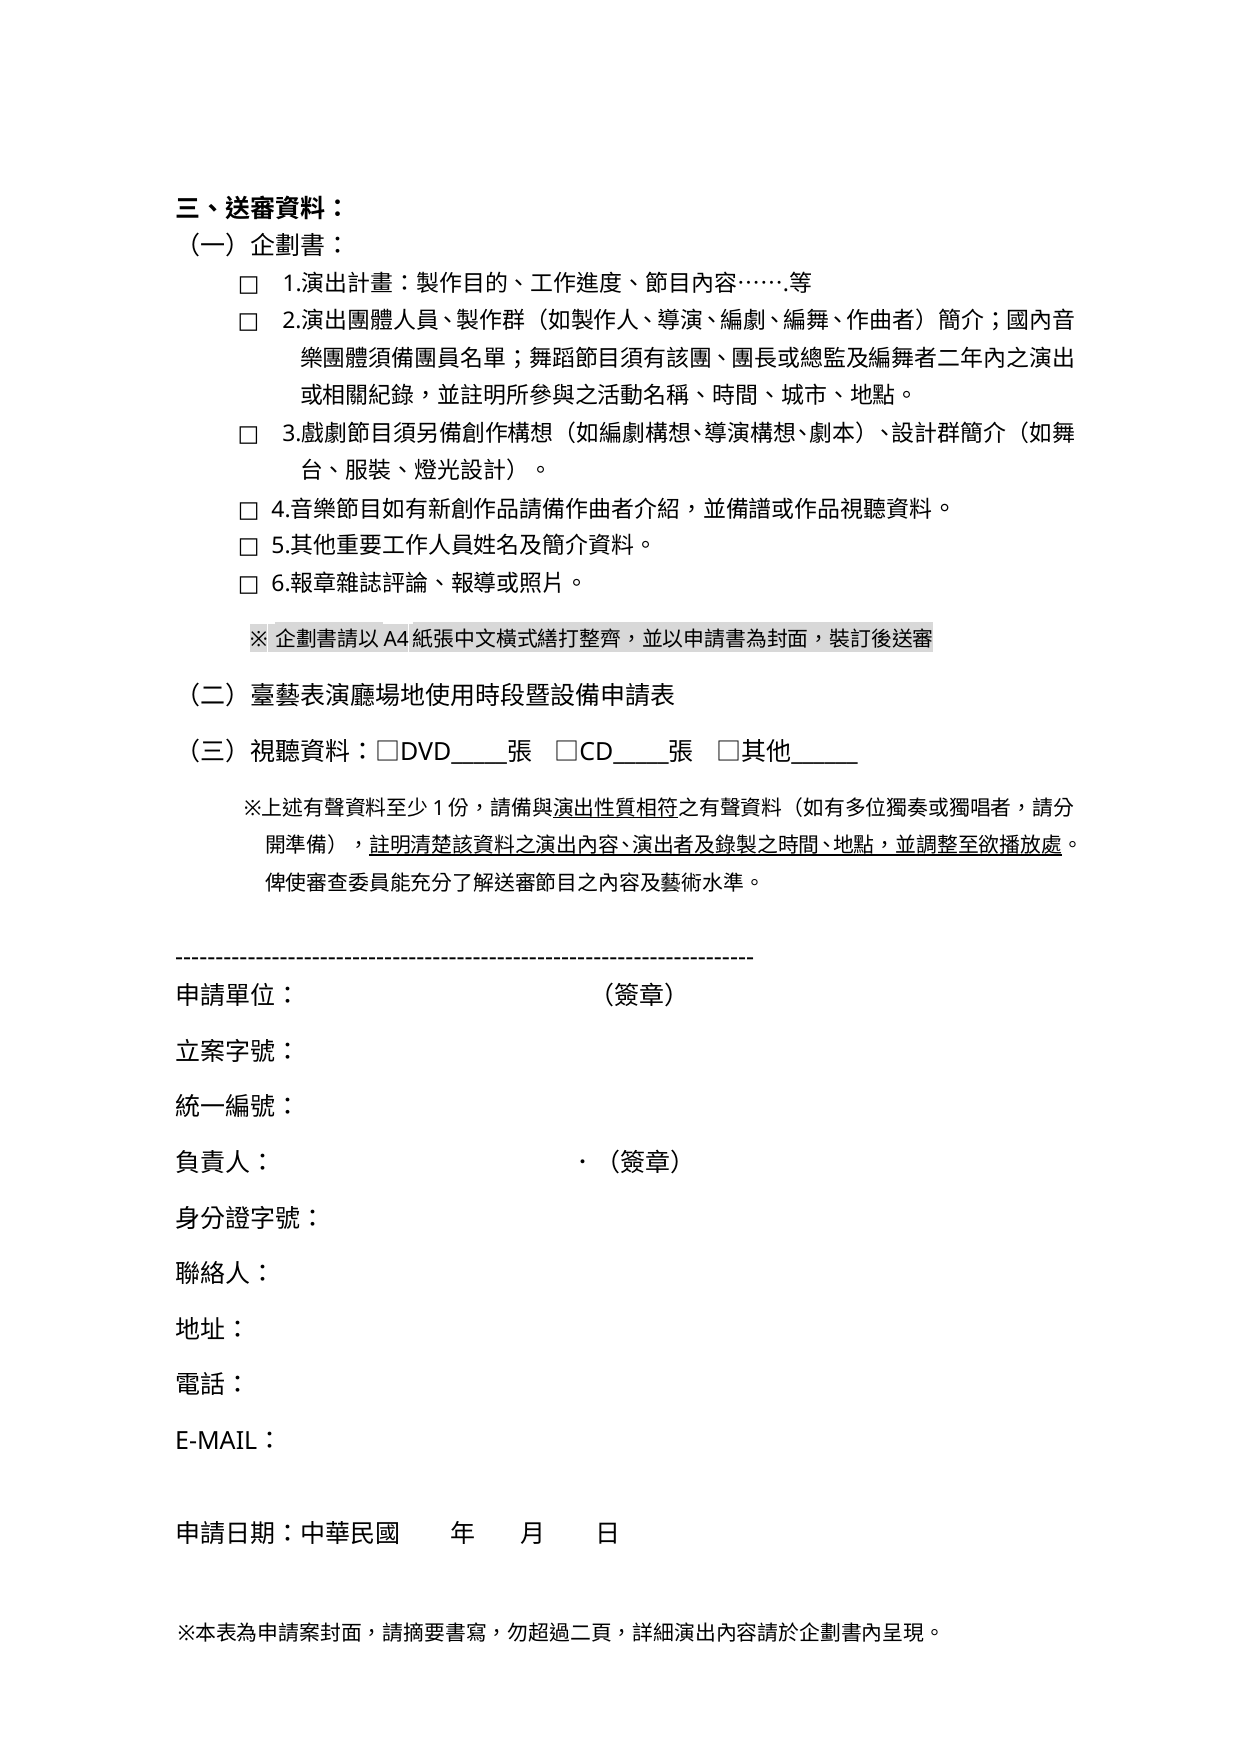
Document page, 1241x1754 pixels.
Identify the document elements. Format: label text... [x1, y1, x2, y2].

text 負責人： ．（簽章） [175, 1142, 1075, 1179]
text 三、送審資料： [175, 187, 1075, 225]
text 立案字號： [175, 1031, 1075, 1068]
text ------------------------------------------------------------------------ [175, 937, 1075, 975]
text 電話： [175, 1364, 1075, 1402]
text 身分證字號： [175, 1197, 1075, 1235]
text □ 6.報章雜誌評論、報導或照片。 [238, 562, 1075, 600]
text ※本表為申請案封面，請摘要書寫，勿超過二頁，詳細演出內容請於企劃書內呈現。 [178, 1616, 985, 1647]
text 申請日期：中華民國 年 月 日 [175, 1513, 1075, 1551]
text （三）視聽資料：□DVD_____張 □CD_____張 □其他______ [175, 731, 1075, 769]
text [162, 1609, 1000, 1688]
list 企劃書請以A4紙張中文橫式繕打整齊，並以申請書為封面，裝訂後送審 [250, 619, 1075, 656]
text □ 2.演出團體人員、製作群（如製作人、導演、編劇、編舞、作曲者）簡介；國內音樂團體須備團員名單；舞蹈節目須有該團、團長或總監及編舞者二年內之演出或相關紀錄，並註明所參與之活動名稱、時間、城市、地點。 [237, 300, 1075, 412]
text ※上述有聲資料至少1份，請備與演出性質相符之有聲資料（如有多位獨奏或獨唱者，請分開準備），註明清楚該資料之演出內容、演出者及錄製之時間、地點，並調整至欲播放處。俾使審查委員能充分了解送審節目之內容及藝術水準。 [244, 787, 1075, 900]
text □ 3.戲劇節目須另備創作構想（如編劇構想、導演構想、劇本）、設計群簡介（如舞台、服裝、燈光設計）。 [237, 412, 1075, 487]
text □ 5.其他重要工作人員姓名及簡介資料。 [238, 525, 1075, 562]
text （一）企劃書： [175, 225, 1075, 262]
text （二）臺藝表演廳場地使用時段暨設備申請表 [175, 675, 1075, 712]
text 聯絡人： [175, 1253, 1075, 1291]
text E-MAIL： [175, 1420, 1075, 1457]
text 申請單位： （簽章） [175, 975, 1075, 1012]
text □ 1.演出計畫：製作目的、工作進度、節目內容…….等 [238, 262, 1075, 300]
text 地址： [175, 1309, 1075, 1346]
text □ 4.音樂節目如有新創作品請備作曲者介紹，並備譜或作品視聽資料。 [238, 487, 1075, 525]
text 統一編號： [175, 1086, 1075, 1124]
